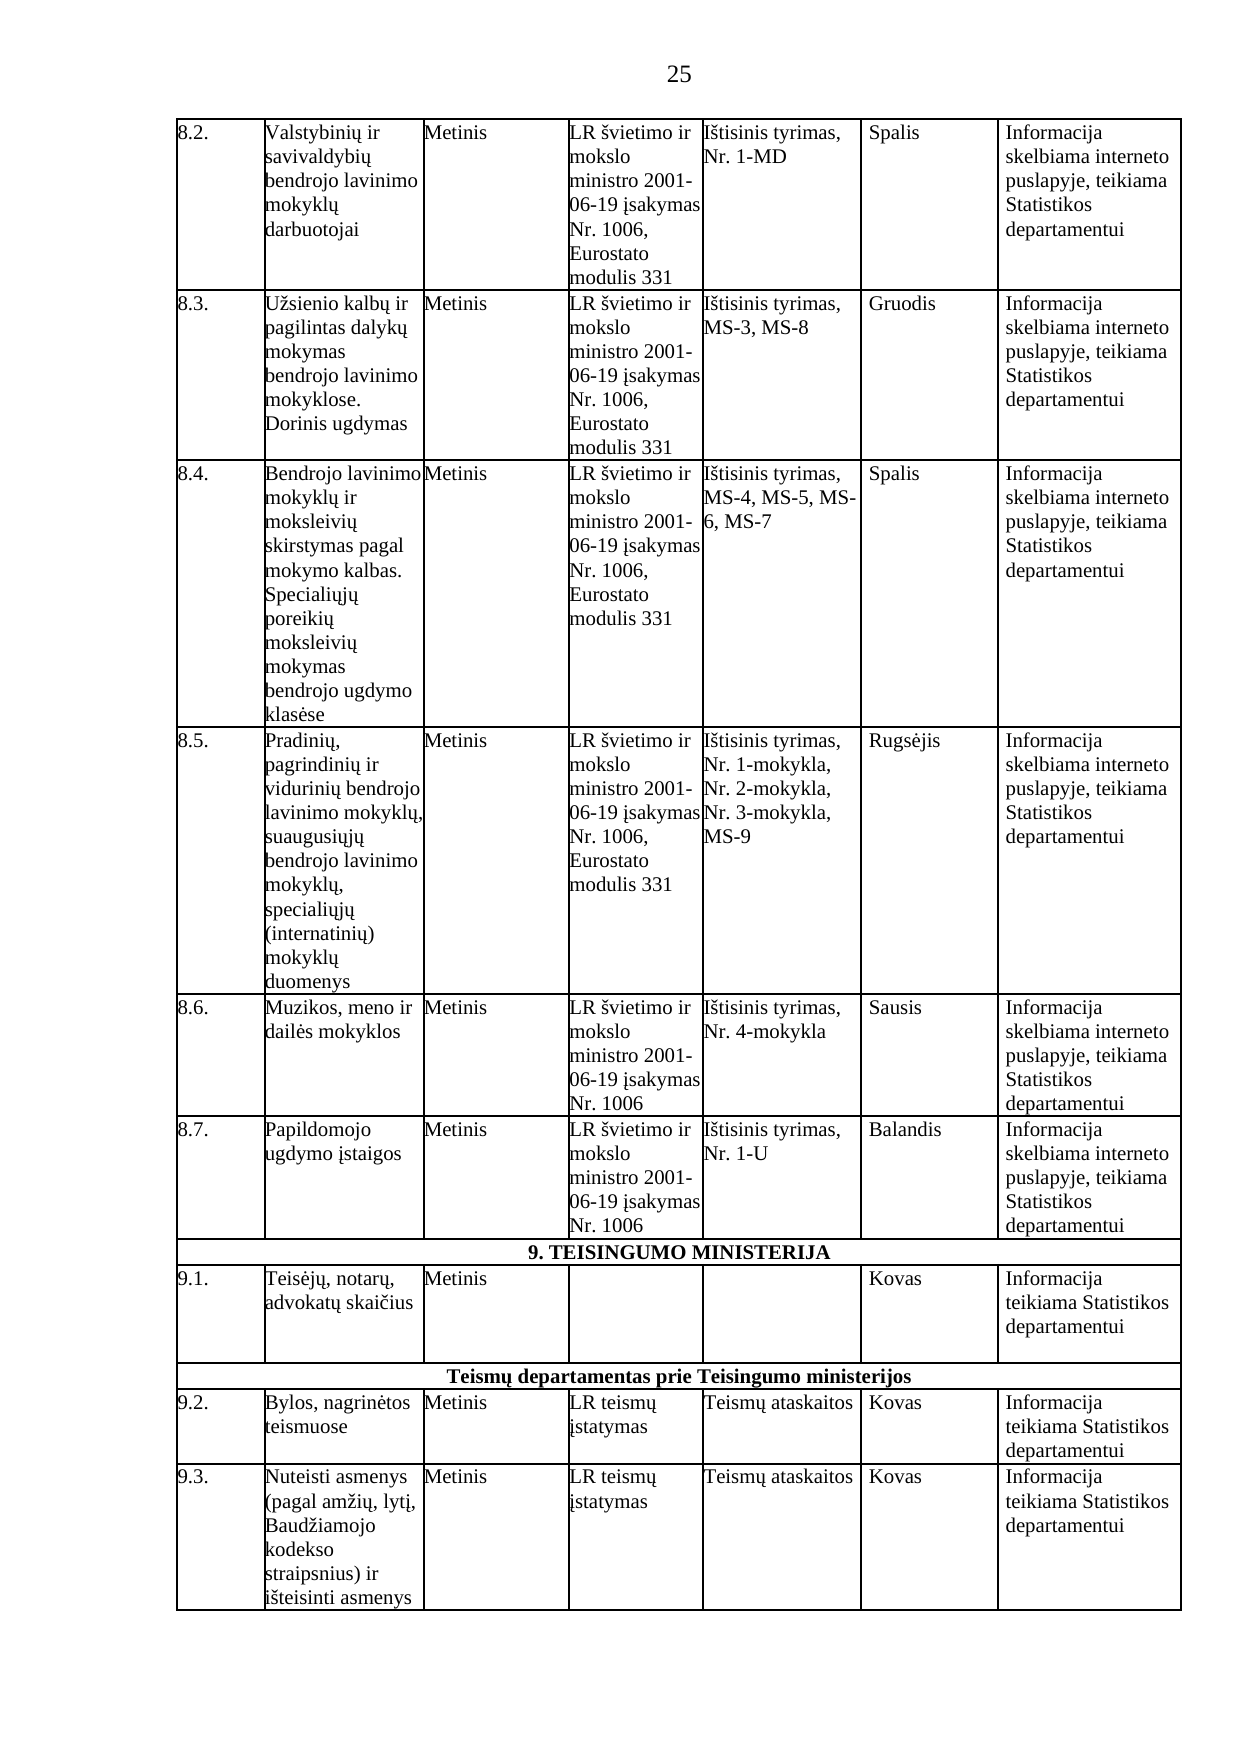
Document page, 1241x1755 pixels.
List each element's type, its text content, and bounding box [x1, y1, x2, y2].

table_cell Teisėjų, notarų, advokatų skaičius [266, 1266, 423, 1362]
table_cell Metinis [425, 1465, 568, 1609]
table_cell Ištisinis tyrimas, Nr. 1-mokykla, Nr. 2-mokykla, Nr. 3-mokykla, MS-9 [704, 728, 860, 993]
table_cell Informacija skelbiama interneto puslapyje, teikiama Statistikos departamentui [999, 461, 1180, 726]
table_cell LR švietimo ir mokslo ministro 2001-06-19 įsakymas Nr. 1006, Eurostato modulis 331 [570, 461, 702, 726]
table_cell Nuteisti asmenys (pagal amžių, lytį, Baudžiamojo kodekso straipsnius) ir išteisinti asmenys [266, 1465, 423, 1609]
table_cell Metinis [425, 291, 568, 459]
table_cell Teismų ataskaitos [704, 1390, 860, 1462]
table_cell 8.5. [178, 728, 264, 993]
table_cell 9. TEISINGUMO MINISTERIJA [178, 1240, 1180, 1264]
table_cell Metinis [425, 120, 568, 289]
table_cell LR švietimo ir mokslo ministro 2001-06-19 įsakymas Nr. 1006, Eurostato modulis 331 [570, 728, 702, 993]
table_cell Spalis [862, 120, 997, 289]
table_cell Teismų ataskaitos [704, 1465, 860, 1609]
table_cell LR teismų įstatymas [570, 1465, 702, 1609]
table_cell 8.6. [178, 995, 264, 1115]
table_cell Gruodis [862, 291, 997, 459]
table_cell 8.7. [178, 1117, 264, 1237]
table_cell Ištisinis tyrimas, Nr. 4-mokykla [704, 995, 860, 1115]
table_cell Metinis [425, 1390, 568, 1462]
table_cell Ištisinis tyrimas, Nr. 1-MD [704, 120, 860, 289]
table_cell Teismų departamentas prie Teisingumo ministerijos [178, 1364, 1180, 1388]
table_cell Kovas [862, 1390, 997, 1462]
table_cell Informacija skelbiama interneto puslapyje, teikiama Statistikos departamentui [999, 728, 1180, 993]
table_cell Informacija skelbiama interneto puslapyje, teikiama Statistikos departamentui [999, 120, 1180, 289]
table_cell [570, 1266, 702, 1362]
table_cell Informacija teikiama Statistikos departamentui [999, 1390, 1180, 1462]
table_cell Valstybinių ir savivaldybių bendrojo lavinimo mokyklų darbuotojai [266, 120, 423, 289]
table_cell Informacija skelbiama interneto puslapyje, teikiama Statistikos departamentui [999, 291, 1180, 459]
table_cell LR švietimo ir mokslo ministro 2001-06-19 įsakymas Nr. 1006, Eurostato modulis 331 [570, 120, 702, 289]
table_cell Papildomojo ugdymo įstaigos [266, 1117, 423, 1237]
table_cell Informacija skelbiama interneto puslapyje, teikiama Statistikos departamentui [999, 995, 1180, 1115]
table_cell Ištisinis tyrimas, Nr. 1-U [704, 1117, 860, 1237]
table_cell Metinis [425, 461, 568, 726]
table_cell 8.4. [178, 461, 264, 726]
table_cell LR švietimo ir mokslo ministro 2001-06-19 įsakymas Nr. 1006 [570, 995, 702, 1115]
table_cell Informacija teikiama Statistikos departamentui [999, 1266, 1180, 1362]
table_cell Balandis [862, 1117, 997, 1237]
table_cell Informacija skelbiama interneto puslapyje, teikiama Statistikos departamentui [999, 1117, 1180, 1237]
table_cell Užsienio kalbų ir pagilintas dalykų mokymas bendrojo lavinimo mokyklose. Dorinis ugdymas [266, 291, 423, 459]
table_cell Informacija teikiama Statistikos departamentui [999, 1465, 1180, 1609]
table_cell Metinis [425, 728, 568, 993]
table_cell LR švietimo ir mokslo ministro 2001-06-19 įsakymas Nr. 1006, Eurostato modulis 331 [570, 291, 702, 459]
table_cell Spalis [862, 461, 997, 726]
table_cell 9.2. [178, 1390, 264, 1462]
table_cell 9.3. [178, 1465, 264, 1609]
table_cell 9.1. [178, 1266, 264, 1362]
table_cell 8.2. [178, 120, 264, 289]
table_cell [704, 1266, 860, 1362]
table_cell Pradinių, pagrindinių ir vidurinių bendrojo lavinimo mokyklų, suaugusiųjų bendrojo lavinimo mokyklų, specialiųjų (internatinių) mokyklų duomenys [266, 728, 423, 993]
table_cell Bendrojo lavinimo mokyklų ir moksleivių skirstymas pagal mokymo kalbas. Specialiųjų poreikių moksleivių mokymas bendrojo ugdymo klasėse [266, 461, 423, 726]
table_cell Ištisinis tyrimas, MS-4, MS-5, MS-6, MS-7 [704, 461, 860, 726]
table_cell Kovas [862, 1465, 997, 1609]
table_cell Bylos, nagrinėtos teismuose [266, 1390, 423, 1462]
table_cell Kovas [862, 1266, 997, 1362]
table_cell LR švietimo ir mokslo ministro 2001-06-19 įsakymas Nr. 1006 [570, 1117, 702, 1237]
table_cell Metinis [425, 995, 568, 1115]
table_cell Sausis [862, 995, 997, 1115]
table_cell Muzikos, meno ir dailės mokyklos [266, 995, 423, 1115]
table_cell LR teismų įstatymas [570, 1390, 702, 1462]
table_cell Metinis [425, 1117, 568, 1237]
table_cell 8.3. [178, 291, 264, 459]
table_cell Ištisinis tyrimas, MS-3, MS-8 [704, 291, 860, 459]
table_cell Rugsėjis [862, 728, 997, 993]
table_cell Metinis [425, 1266, 568, 1362]
